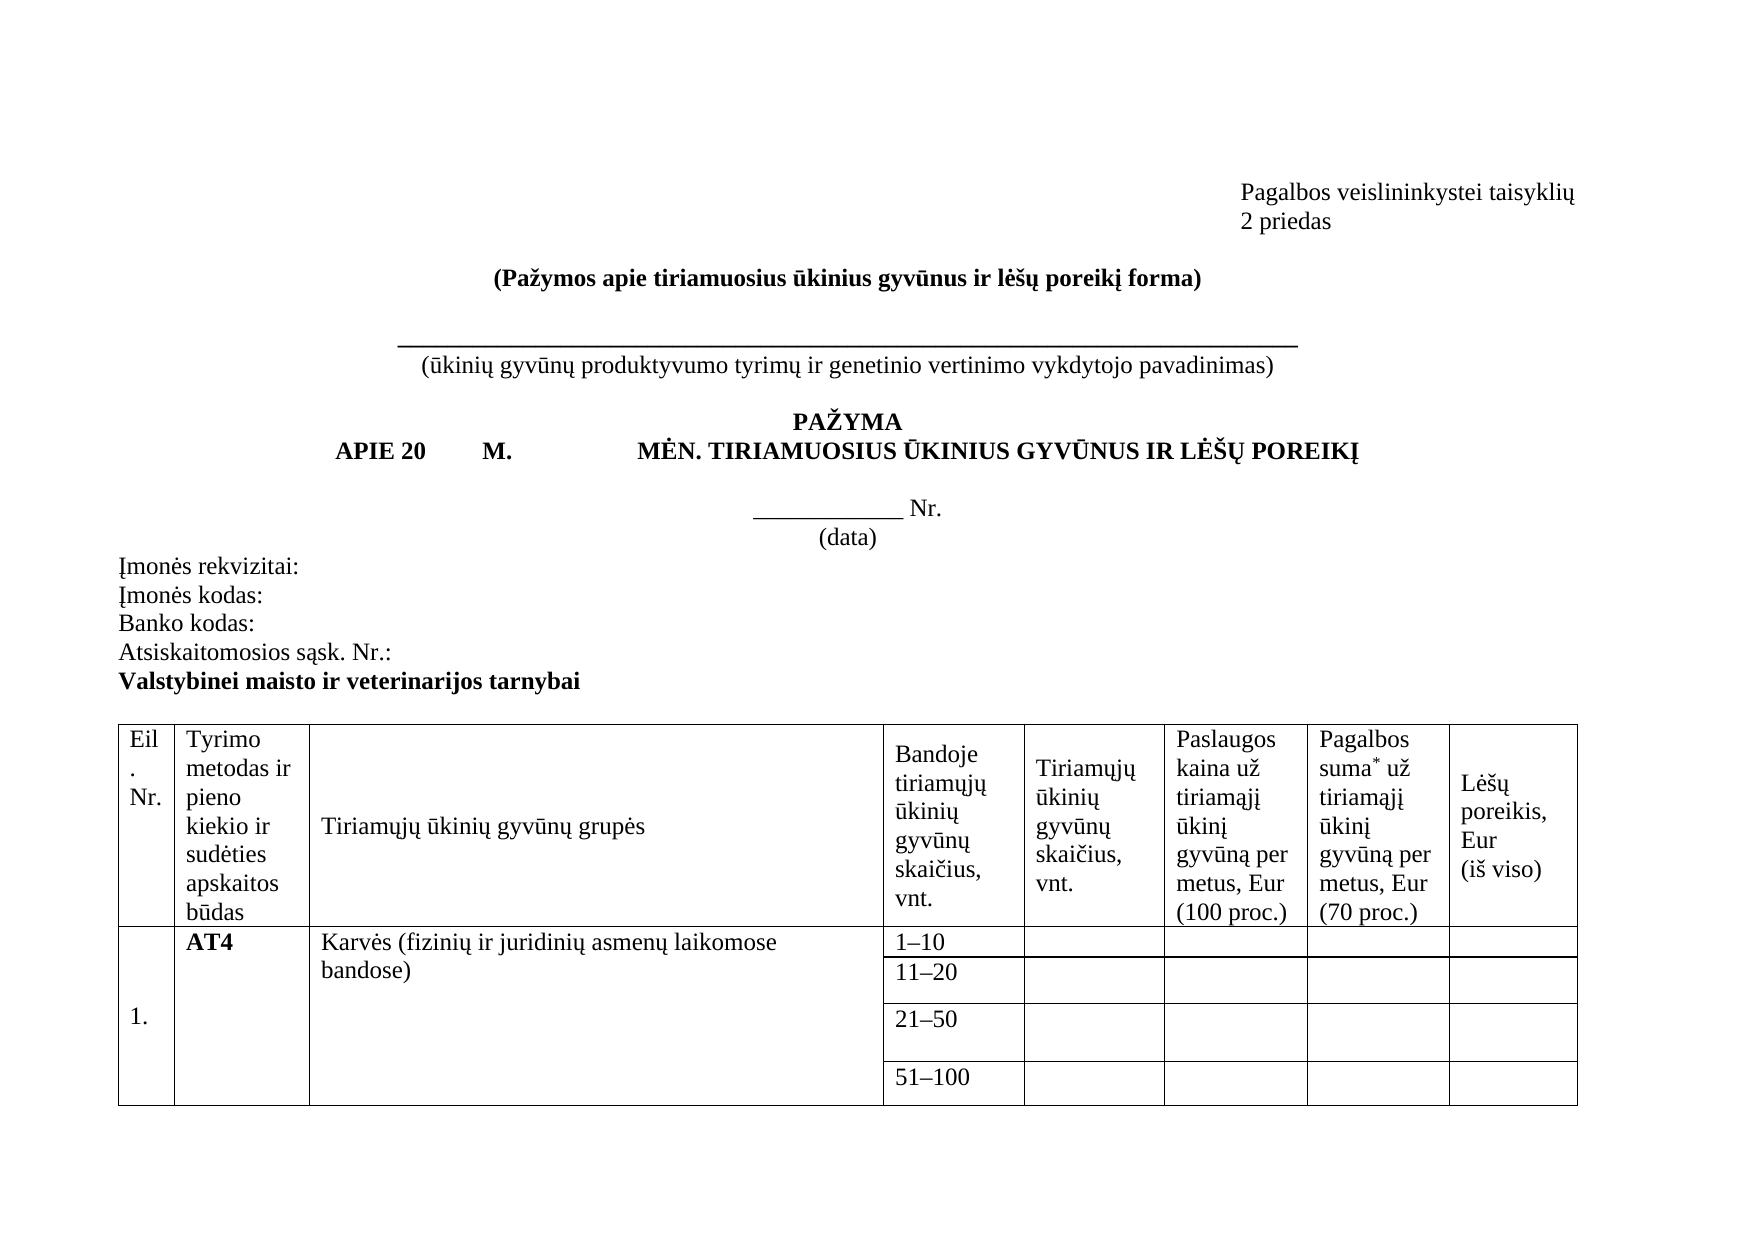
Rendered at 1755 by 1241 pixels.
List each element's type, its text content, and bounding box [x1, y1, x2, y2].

text Pagalbos veislininkystei taisyklių [1240, 177, 1577, 206]
table_cell 11–20 [884, 958, 1024, 1003]
text Banko kodas: [118, 608, 1577, 637]
text Įmonės rekvizitai: [118, 551, 1577, 580]
table_cell 1. [119, 927, 174, 1105]
table_cell [1450, 1062, 1577, 1105]
table_cell [1025, 958, 1164, 1003]
text Atsiskaitomosios sąsk. Nr.: [118, 637, 1577, 666]
table_cell Karvės (fizinių ir juridinių asmenų laikomose bandose) [310, 927, 883, 1105]
table_header Bandoje tiriamųjų ūkinių gyvūnų skaičius, vnt. [884, 725, 1024, 926]
table_cell 51–100 [884, 1062, 1024, 1105]
text PAŽYMA [118, 407, 1577, 436]
table_cell [1308, 958, 1449, 1003]
table_cell [1025, 927, 1164, 956]
table_header Eil. Nr. [119, 725, 174, 926]
table_header Tiriamųjų ūkinių gyvūnų skaičius, vnt. [1025, 725, 1164, 926]
text ________________________________________________________________________ [118, 321, 1577, 350]
table_cell [1165, 958, 1307, 1003]
table_cell [1165, 1062, 1307, 1105]
text (data) [118, 522, 1577, 551]
table_cell 21–50 [884, 1004, 1024, 1061]
text Valstybinei maisto ir veterinarijos tarnybai [118, 666, 1577, 695]
table_header Pagalbos suma* už tiriamąjį ūkinį gyvūną per metus, Eur (70 proc.) [1308, 725, 1449, 926]
table_header Lėšų poreikis, Eur (iš viso) [1450, 725, 1577, 926]
table_cell [1025, 1062, 1164, 1105]
table_cell [1308, 927, 1449, 956]
text Įmonės kodas: [118, 580, 1577, 608]
table_cell 1–10 [884, 927, 1024, 956]
table_header Paslaugos kaina už tiriamąjį ūkinį gyvūną per metus, Eur (100 proc.) [1165, 725, 1307, 926]
text ____________ Nr. [118, 493, 1577, 522]
table_cell [1308, 1062, 1449, 1105]
text (ūkinių gyvūnų produktyvumo tyrimų ir genetinio vertinimo vykdytojo pavadinimas) [118, 350, 1577, 378]
table_cell [1025, 1004, 1164, 1061]
table_cell [1165, 927, 1307, 956]
table_cell [1450, 1004, 1577, 1061]
table_cell [1450, 958, 1577, 1003]
table_cell [1165, 1004, 1307, 1061]
table_cell AT4 [175, 927, 309, 1105]
table_header Tiriamųjų ūkinių gyvūnų grupės [310, 725, 883, 926]
text 2 priedas [1240, 206, 1577, 235]
text APIE 20 M. MĖN. TIRIAMUOSIUS ŪKINIUS GYVŪNUS IR LĖŠŲ POREIKĮ [118, 436, 1577, 465]
table_cell [1308, 1004, 1449, 1061]
table_cell [1450, 927, 1577, 956]
text (Pažymos apie tiriamuosius ūkinius gyvūnus ir lėšų poreikį forma) [118, 263, 1577, 292]
table_header Tyrimo metodas ir pieno kiekio ir sudėties apskaitos būdas [175, 725, 309, 926]
